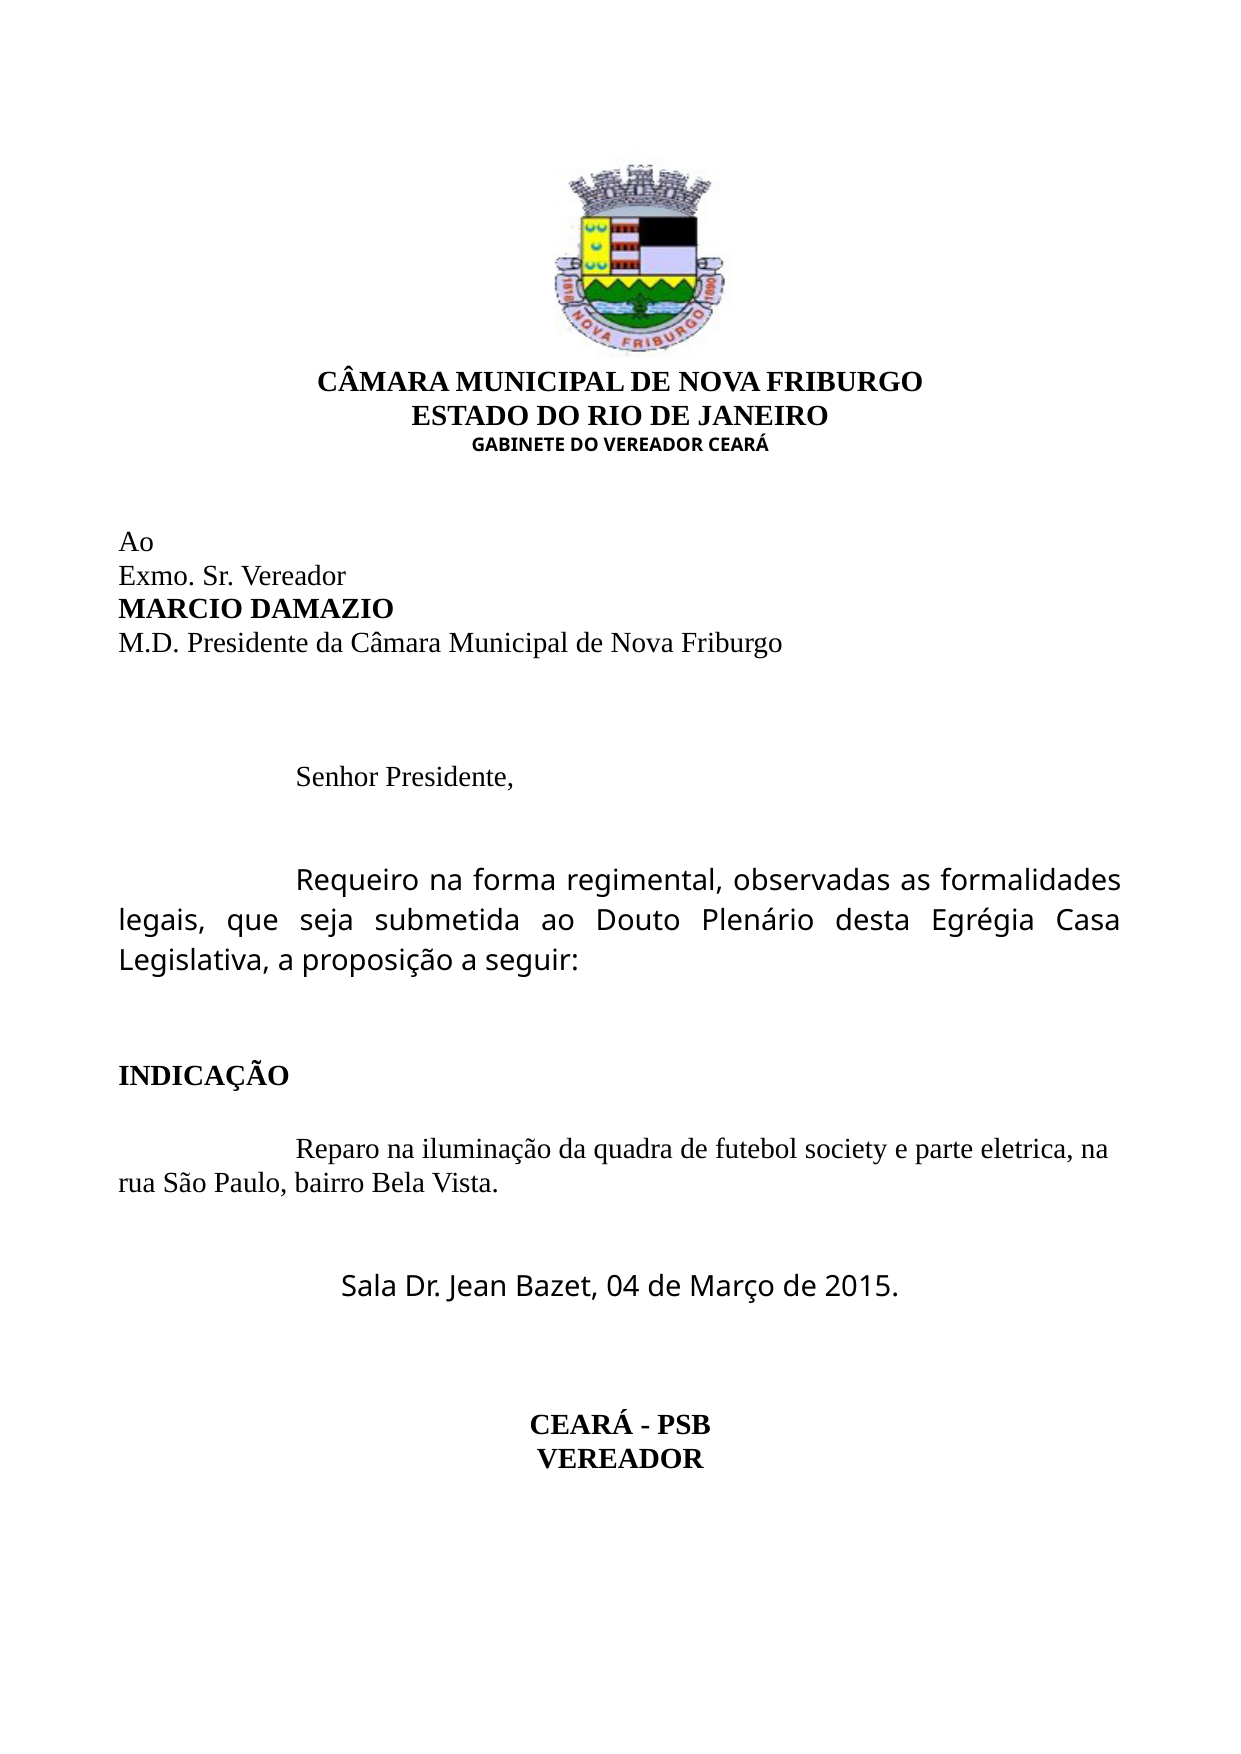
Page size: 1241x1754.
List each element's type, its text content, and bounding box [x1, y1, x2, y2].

text Senhor Presidente, [118, 759, 1122, 792]
text Reparo na iluminação da quadra de futebol society e parte eletrica, na rua São Paulo, bairro Bela Vista. [118, 1131, 1122, 1198]
text Exmo. Sr. Vereador [118, 558, 1122, 591]
text INDICAÇÃO [118, 1058, 1122, 1091]
text ESTADO DO RIO DE JANEIRO [118, 398, 1122, 431]
text CEARÁ - PSB [118, 1407, 1122, 1441]
text VEREADOR [118, 1441, 1122, 1474]
text CÂMARA MUNICIPAL DE NOVA FRIBURGO [118, 118, 1122, 398]
text GABINETE DO VEREADOR CEARÁ [118, 431, 1122, 457]
text Ao [118, 524, 1122, 558]
text M.D. Presidente da Câmara Municipal de Nova Friburgo [118, 625, 1122, 658]
text Sala Dr. Jean Bazet, 04 de Março de 2015. [118, 1265, 1122, 1305]
text Requeiro na forma regimental, observadas as formalidades legais, que seja submetida ao Douto Plenário desta Egrégia Casa Legislativa, a proposição a seguir: [118, 859, 1122, 978]
text MARCIO DAMAZIO [118, 591, 1122, 625]
